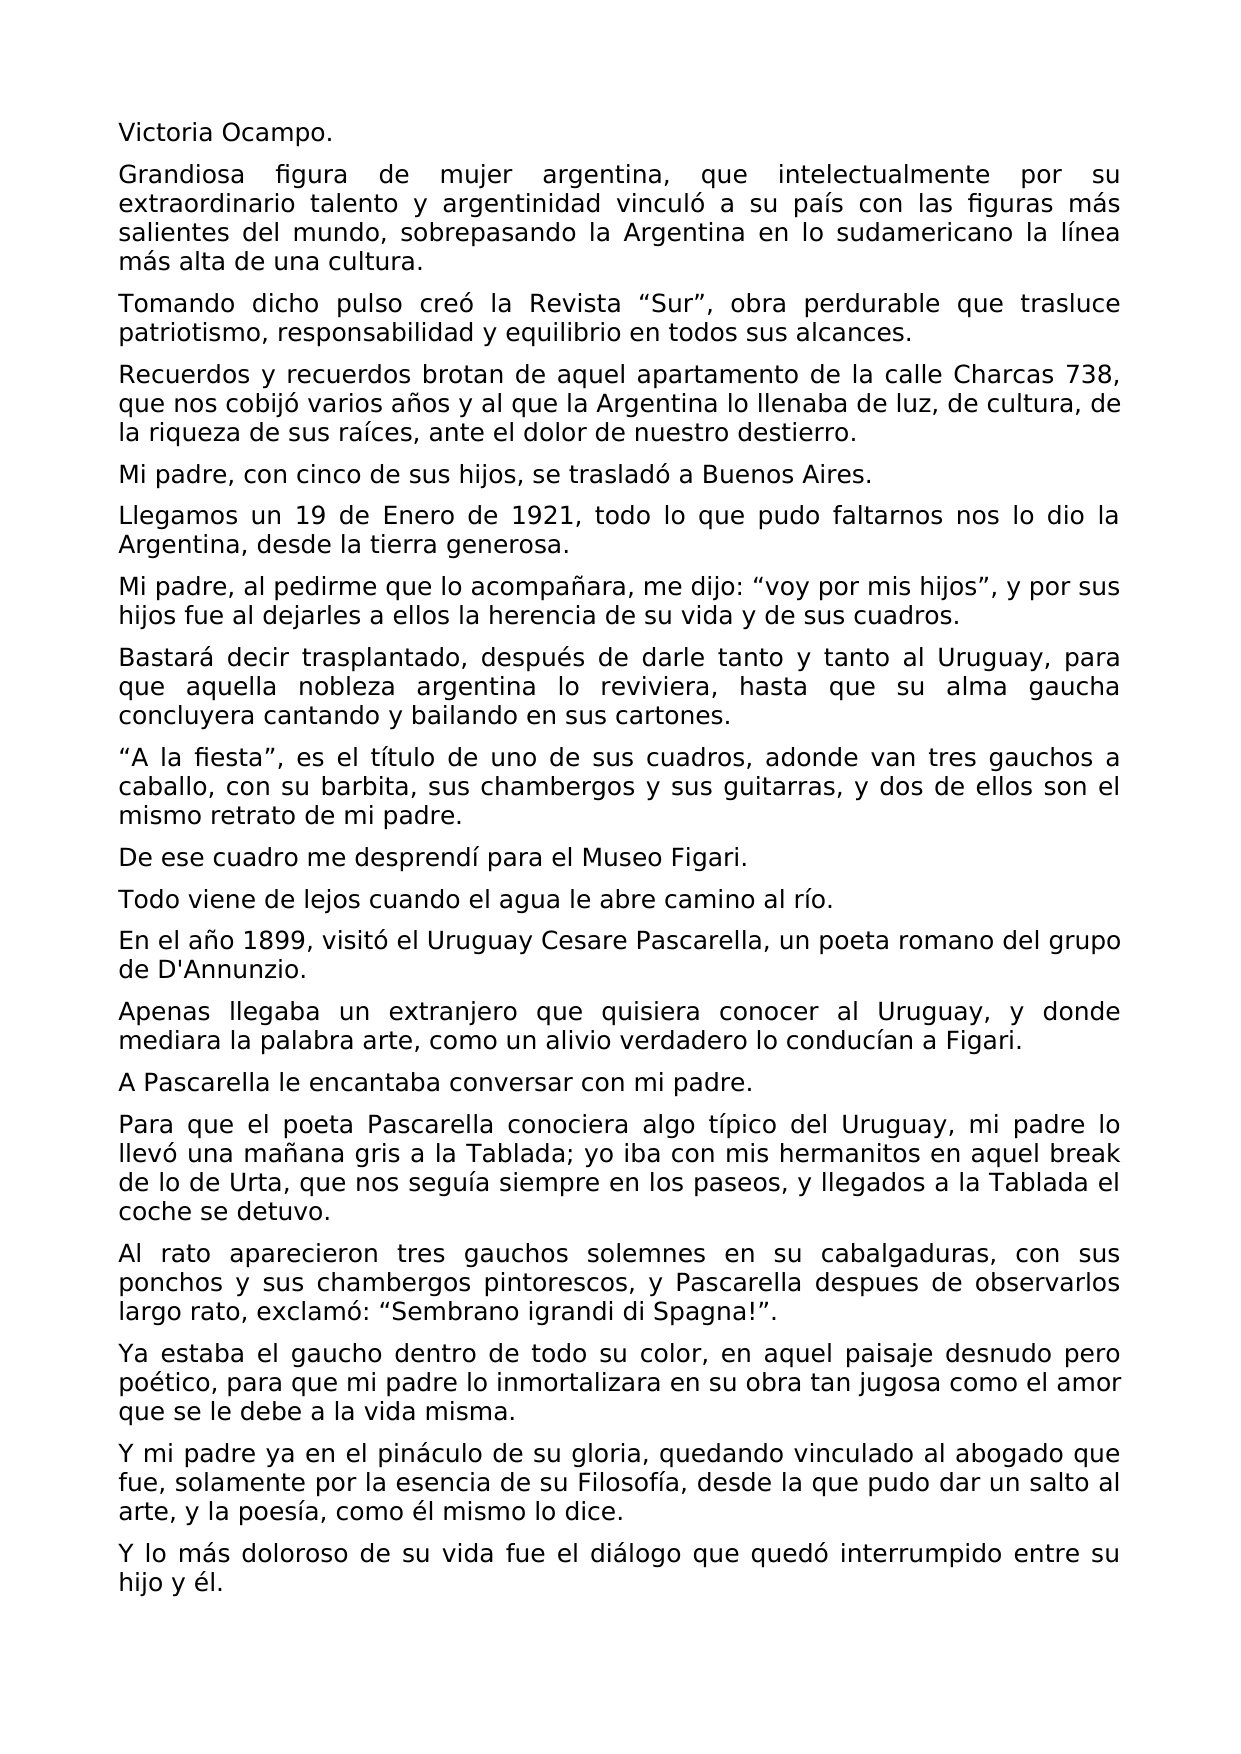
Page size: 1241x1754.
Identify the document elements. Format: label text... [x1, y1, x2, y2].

text Llegamos un 19 de Enero de 1921, todo lo que pudo faltarnos nos lo dio la Argentina, desde la tierra generosa. [118, 501, 1122, 560]
text “A la fiesta”, es el título de uno de sus cuadros, adonde van tres gauchos a caballo, con su barbita, sus chambergos y sus guitarras, y dos de ellos son el mismo retrato de mi padre. [118, 743, 1122, 831]
text Para que el poeta Pascarella conociera algo típico del Uruguay, mi padre lo llevó una mañana gris a la Tablada; yo iba con mis hermanitos en aquel break de lo de Urta, que nos seguía siempre en los paseos, y llegados a la Tablada el coche se detuvo. [118, 1110, 1122, 1226]
text De ese cuadro me desprendí para el Museo Figari. [118, 843, 1122, 872]
text Todo viene de lejos cuando el agua le abre camino al río. [118, 885, 1122, 914]
text A Pascarella le encantaba conversar con mi padre. [118, 1068, 1122, 1097]
text Apenas llegaba un extranjero que quisiera conocer al Uruguay, y donde mediara la palabra arte, como un alivio verdadero lo conducían a Figari. [118, 997, 1122, 1056]
text Bastará decir trasplantado, después de darle tanto y tanto al Uruguay, para que aquella nobleza argentina lo reviviera, hasta que su alma gaucha concluyera cantando y bailando en sus cartones. [118, 643, 1122, 731]
text Recuerdos y recuerdos brotan de aquel apartamento de la calle Charcas 738, que nos cobijó varios años y al que la Argentina lo llenaba de luz, de cultura, de la riqueza de sus raíces, ante el dolor de nuestro destierro. [118, 360, 1122, 447]
text Ya estaba el gaucho dentro de todo su color, en aquel paisaje desnudo pero poético, para que mi padre lo inmortalizara en su obra tan jugosa como el amor que se le debe a la vida misma. [118, 1339, 1122, 1426]
text Victoria Ocampo. [118, 118, 1122, 147]
text Y lo más doloroso de su vida fue el diálogo que quedó interrumpido entre su hijo y él. [118, 1539, 1122, 1597]
text Grandiosa figura de mujer argentina, que intelectualmente por su extraordinario talento y argentinidad vinculó a su país con las figuras más salientes del mundo, sobrepasando la Argentina en lo sudamericano la línea más alta de una cultura. [118, 160, 1122, 276]
text Mi padre, con cinco de sus hijos, se trasladó a Buenos Aires. [118, 460, 1122, 489]
text Mi padre, al pedirme que lo acompañara, me dijo: “voy por mis hijos”, y por sus hijos fue al dejarles a ellos la herencia de su vida y de sus cuadros. [118, 572, 1122, 631]
text En el año 1899, visitó el Uruguay Cesare Pascarella, un poeta romano del grupo de D'Annunzio. [118, 926, 1122, 985]
text Tomando dicho pulso creó la Revista “Sur”, obra perdurable que trasluce patriotismo, responsabilidad y equilibrio en todos sus alcances. [118, 289, 1122, 347]
text Y mi padre ya en el pináculo de su gloria, quedando vinculado al abogado que fue, solamente por la esencia de su Filosofía, desde la que pudo dar un salto al arte, y la poesía, como él mismo lo dice. [118, 1439, 1122, 1526]
text Al rato aparecieron tres gauchos solemnes en su cabalgaduras, con sus ponchos y sus chambergos pintorescos, y Pascarella despues de observarlos largo rato, exclamó: “Sembrano igrandi di Spagna!”. [118, 1239, 1122, 1326]
